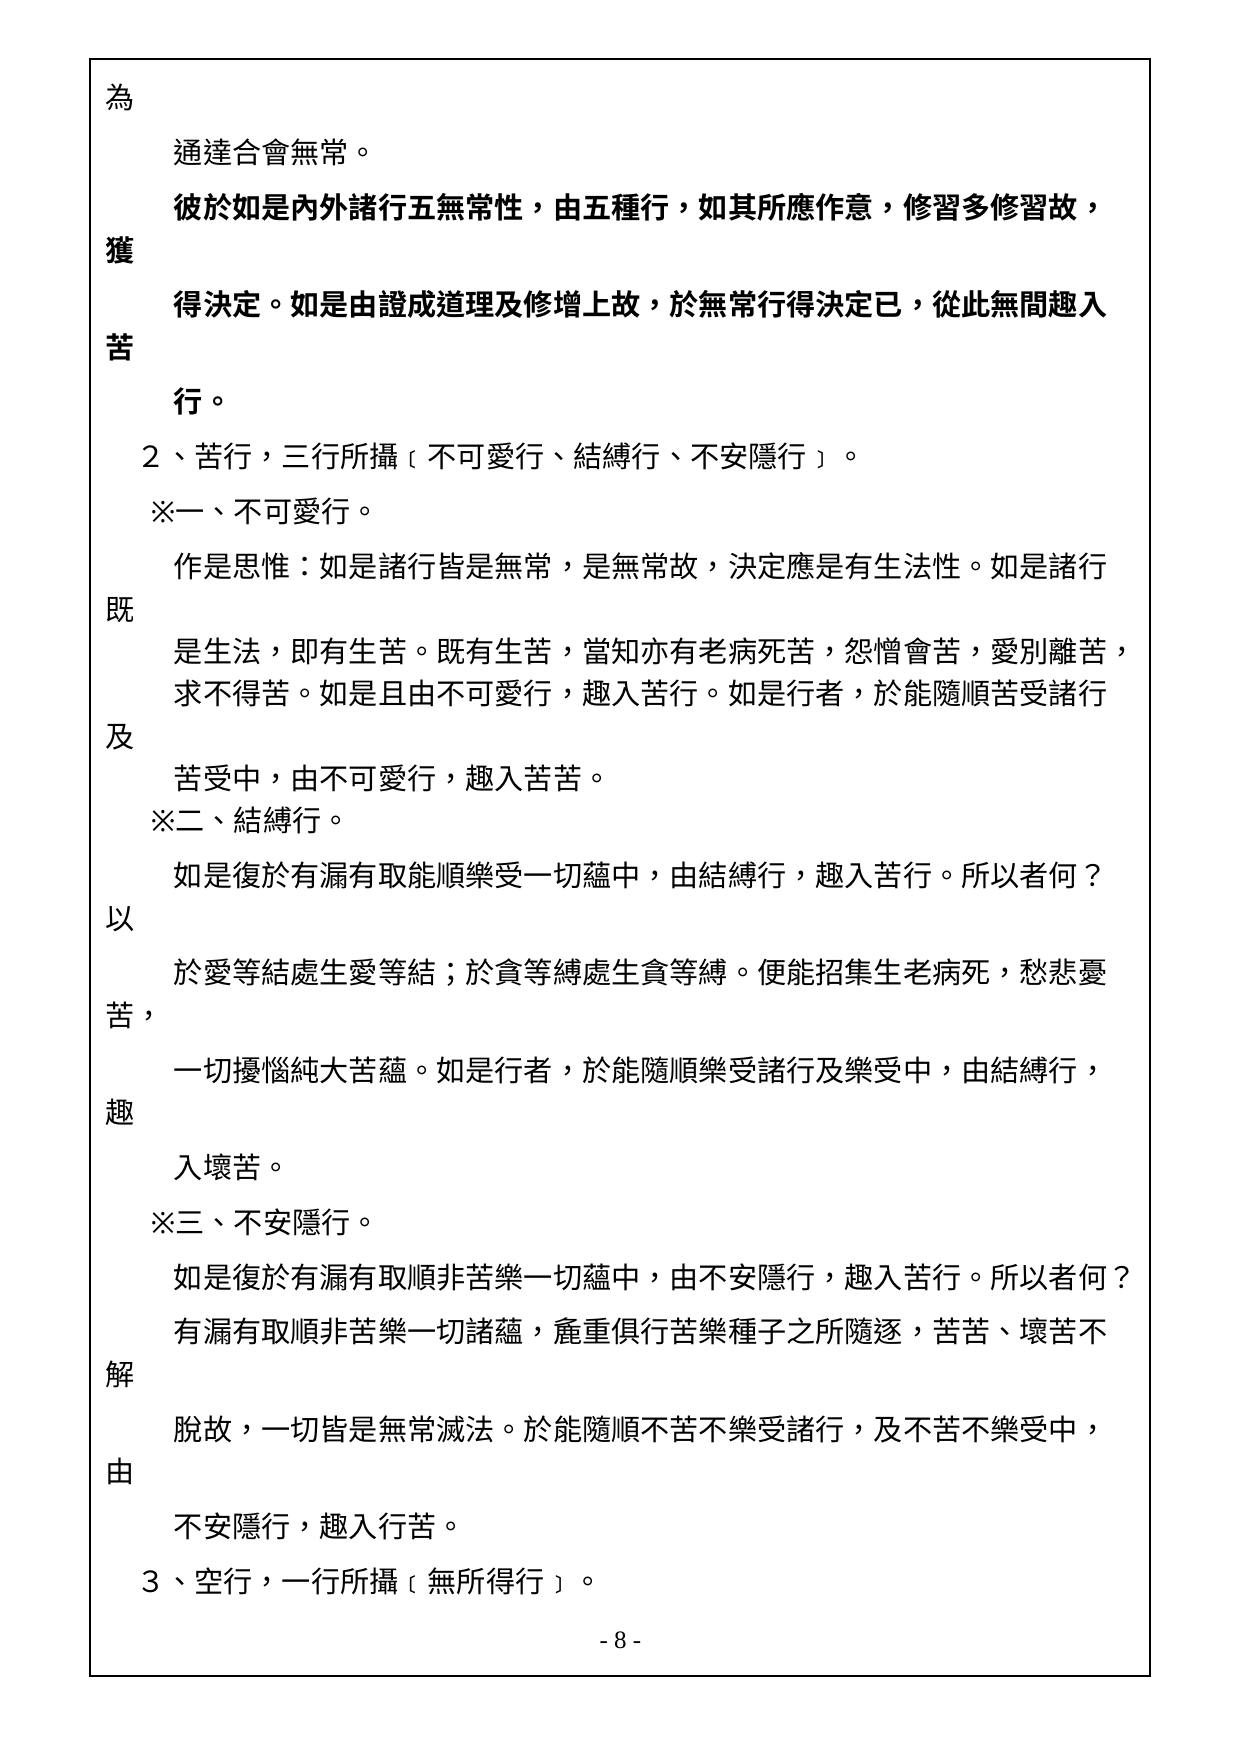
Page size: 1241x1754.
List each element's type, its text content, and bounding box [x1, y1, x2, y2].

text 為 [105, 75, 1135, 117]
text 是生法，即有生苦。既有生苦，當知亦有老病死苦，怨憎會苦，愛別離苦， [105, 628, 1135, 671]
text 如是復於有漏有取順非苦樂一切蘊中，由不安隱行，趣入苦行。所以者何？ [105, 1254, 1135, 1297]
text 得決定。如是由證成道理及修增上故，於無常行得決定已，從此無間趣入苦 [105, 282, 1135, 367]
text ※二、結縛行。 [105, 798, 1135, 840]
text 如是復於有漏有取能順樂受一切蘊中，由結縛行，趣入苦行。所以者何？以 [105, 853, 1135, 937]
text 一切擾惱純大苦蘊。如是行者，於能隨順樂受諸行及樂受中，由結縛行，趣 [105, 1047, 1135, 1132]
text 於愛等結處生愛等結；於貪等縛處生貪等縛。便能招集生老病死，愁悲憂苦， [105, 950, 1135, 1035]
text ２、苦行，三行所攝﹝不可愛行、結縛行、不安隱行﹞。 [105, 434, 1135, 476]
text ※一、不可愛行。 [105, 489, 1135, 531]
text 通達合會無常。 [105, 130, 1135, 172]
text 彼於如是內外諸行五無常性，由五種行，如其所應作意，修習多修習故，獲 [105, 185, 1135, 269]
text 脫故，一切皆是無常滅法。於能隨順不苦不樂受諸行，及不苦不樂受中，由 [105, 1406, 1135, 1491]
text 有漏有取順非苦樂一切諸蘊，麁重俱行苦樂種子之所隨逐，苦苦、壞苦不解 [105, 1309, 1135, 1394]
text 行。 [105, 379, 1135, 421]
text ※三、不安隱行。 [105, 1199, 1135, 1242]
text ３、空行，一行所攝﹝無所得行﹞。 [105, 1558, 1135, 1601]
text 求不得苦。如是且由不可愛行，趣入苦行。如是行者，於能隨順苦受諸行及 [105, 671, 1135, 756]
text 作是思惟：如是諸行皆是無常，是無常故，決定應是有生法性。如是諸行既 [105, 544, 1135, 628]
text 苦受中，由不可愛行，趣入苦苦。 [105, 756, 1135, 798]
text 入壞苦。 [105, 1144, 1135, 1187]
text 不安隱行，趣入行苦。 [105, 1503, 1135, 1546]
